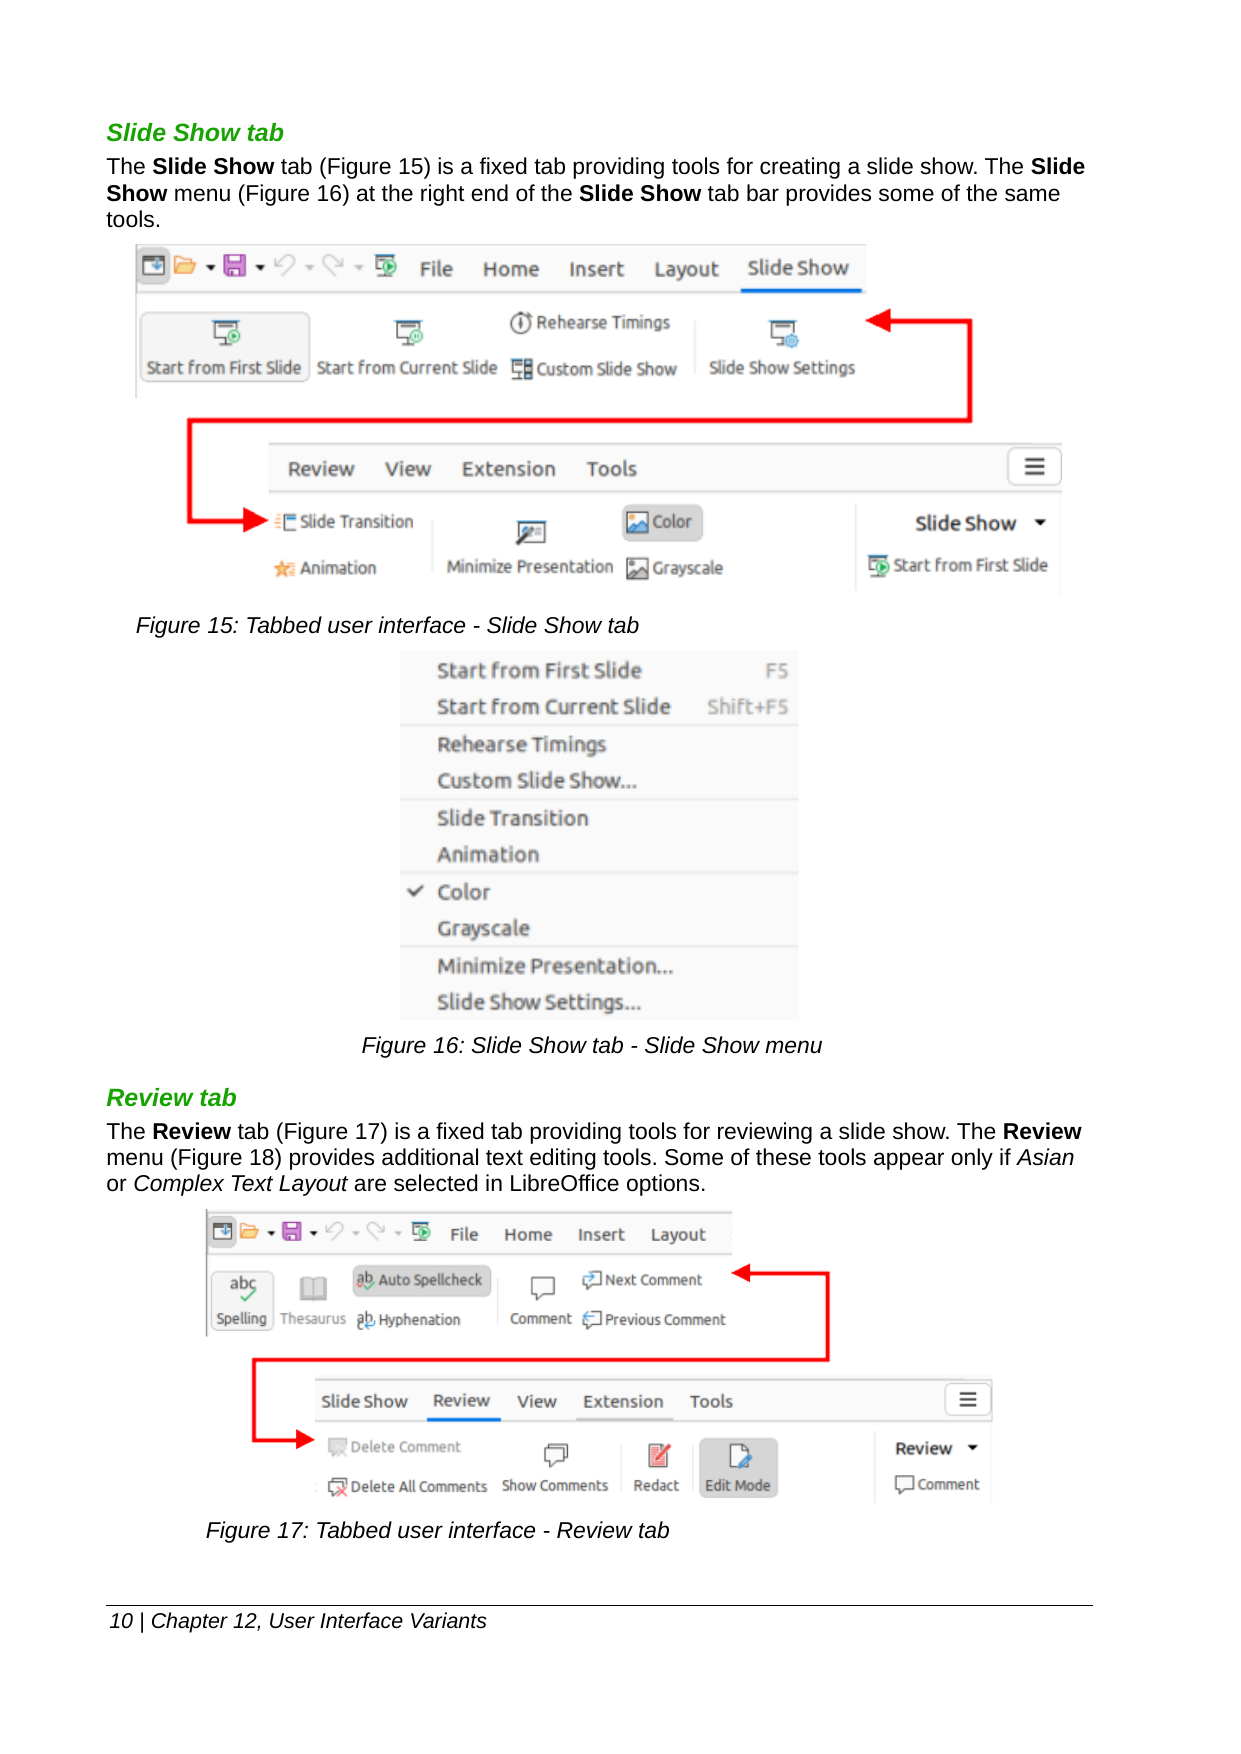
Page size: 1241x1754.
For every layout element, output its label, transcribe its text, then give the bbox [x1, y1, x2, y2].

text The Review tab (Figure 17) is a fixed tab providing tools for reviewing a slide show. The Review menu (Figure 18) provides additional text editing tools. Some of these tools appear only if Asian or Complex Text Layout are selected in LibreOffice options. [106, 1118, 1093, 1197]
picture [400, 650, 799, 1020]
subtitle Review tab [106, 1083, 1093, 1111]
text Figure 17: Tabbed user interface - Review tab [206, 1517, 993, 1543]
subtitle Slide Show tab [106, 118, 1093, 147]
text Figure 16: Slide Show tab - Slide Show menu [361, 1032, 837, 1058]
list The Slide Show tab (Figure 15) is a fixed tab providing tools for creating a slide show. The Slide Show menu (Figure 16) at the right end of the Slide Show tab bar provides some of the same tools. [106, 153, 1093, 232]
picture [135, 244, 1064, 599]
picture [205, 1209, 994, 1505]
text Figure 15: Tabbed user interface - Slide Show tab [136, 612, 1063, 638]
